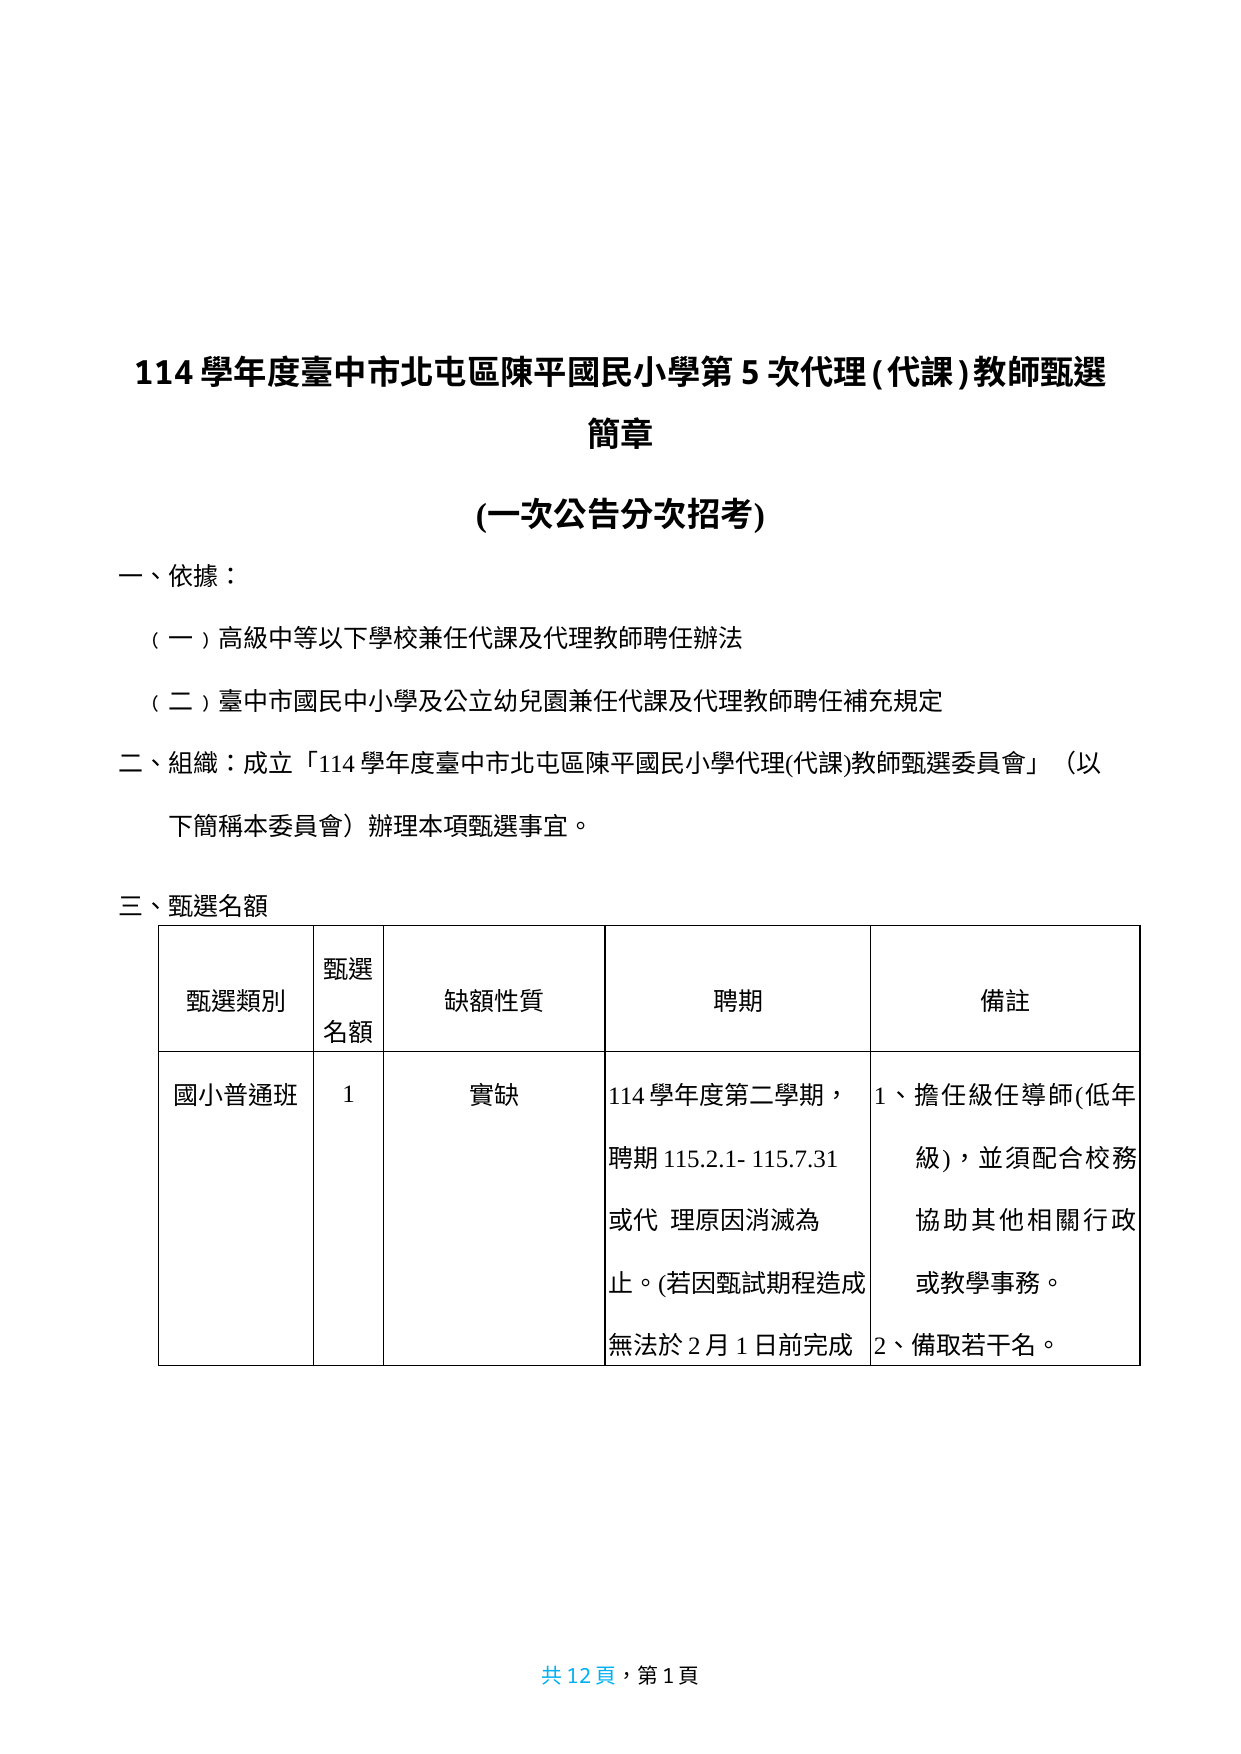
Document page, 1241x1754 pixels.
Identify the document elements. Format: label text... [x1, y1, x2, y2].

text (一次公告分次招考) [118, 470, 1122, 533]
table_header 缺額性質 [384, 926, 604, 1051]
table_header 聘期 [606, 926, 870, 1051]
table_cell 1、擔任級任導師(低年級)，並須配合校務協助其他相關行政或教學事務。 2、備取若干名。 [871, 1052, 1139, 1365]
text 二、組織：成立「114學年度臺中市北屯區陳平國民小學代理(代課)教師甄選委員會」（以下簡稱本委員會）辦理本項甄選事宜。 [118, 720, 1122, 845]
table_header 備註 [871, 926, 1139, 1051]
table_header 甄選名額 [314, 926, 383, 1051]
table_cell 國小普通班 [159, 1052, 313, 1365]
text 三、甄選名額 [118, 863, 1122, 925]
text ﹙一﹚高級中等以下學校兼任代課及代理教師聘任辦法 [143, 595, 1122, 658]
text 一、依據： [118, 533, 1122, 595]
table_cell 1 [314, 1052, 383, 1365]
table_cell 實缺 [384, 1052, 604, 1365]
text ﹙二﹚臺中市國民中小學及公立幼兒園兼任代課及代理教師聘任補充規定 [143, 658, 1122, 720]
text 114學年度臺中市北屯區陳平國民小學第5次代理(代課)教師甄選簡章 [118, 328, 1122, 453]
table_cell 114學年度第二學期，聘期115.2.1- 115.7.31或代 理原因消滅為止。(若因甄試期程造成無法於2月1日前完成 [606, 1052, 870, 1365]
table_header 甄選類別 [159, 926, 313, 1051]
